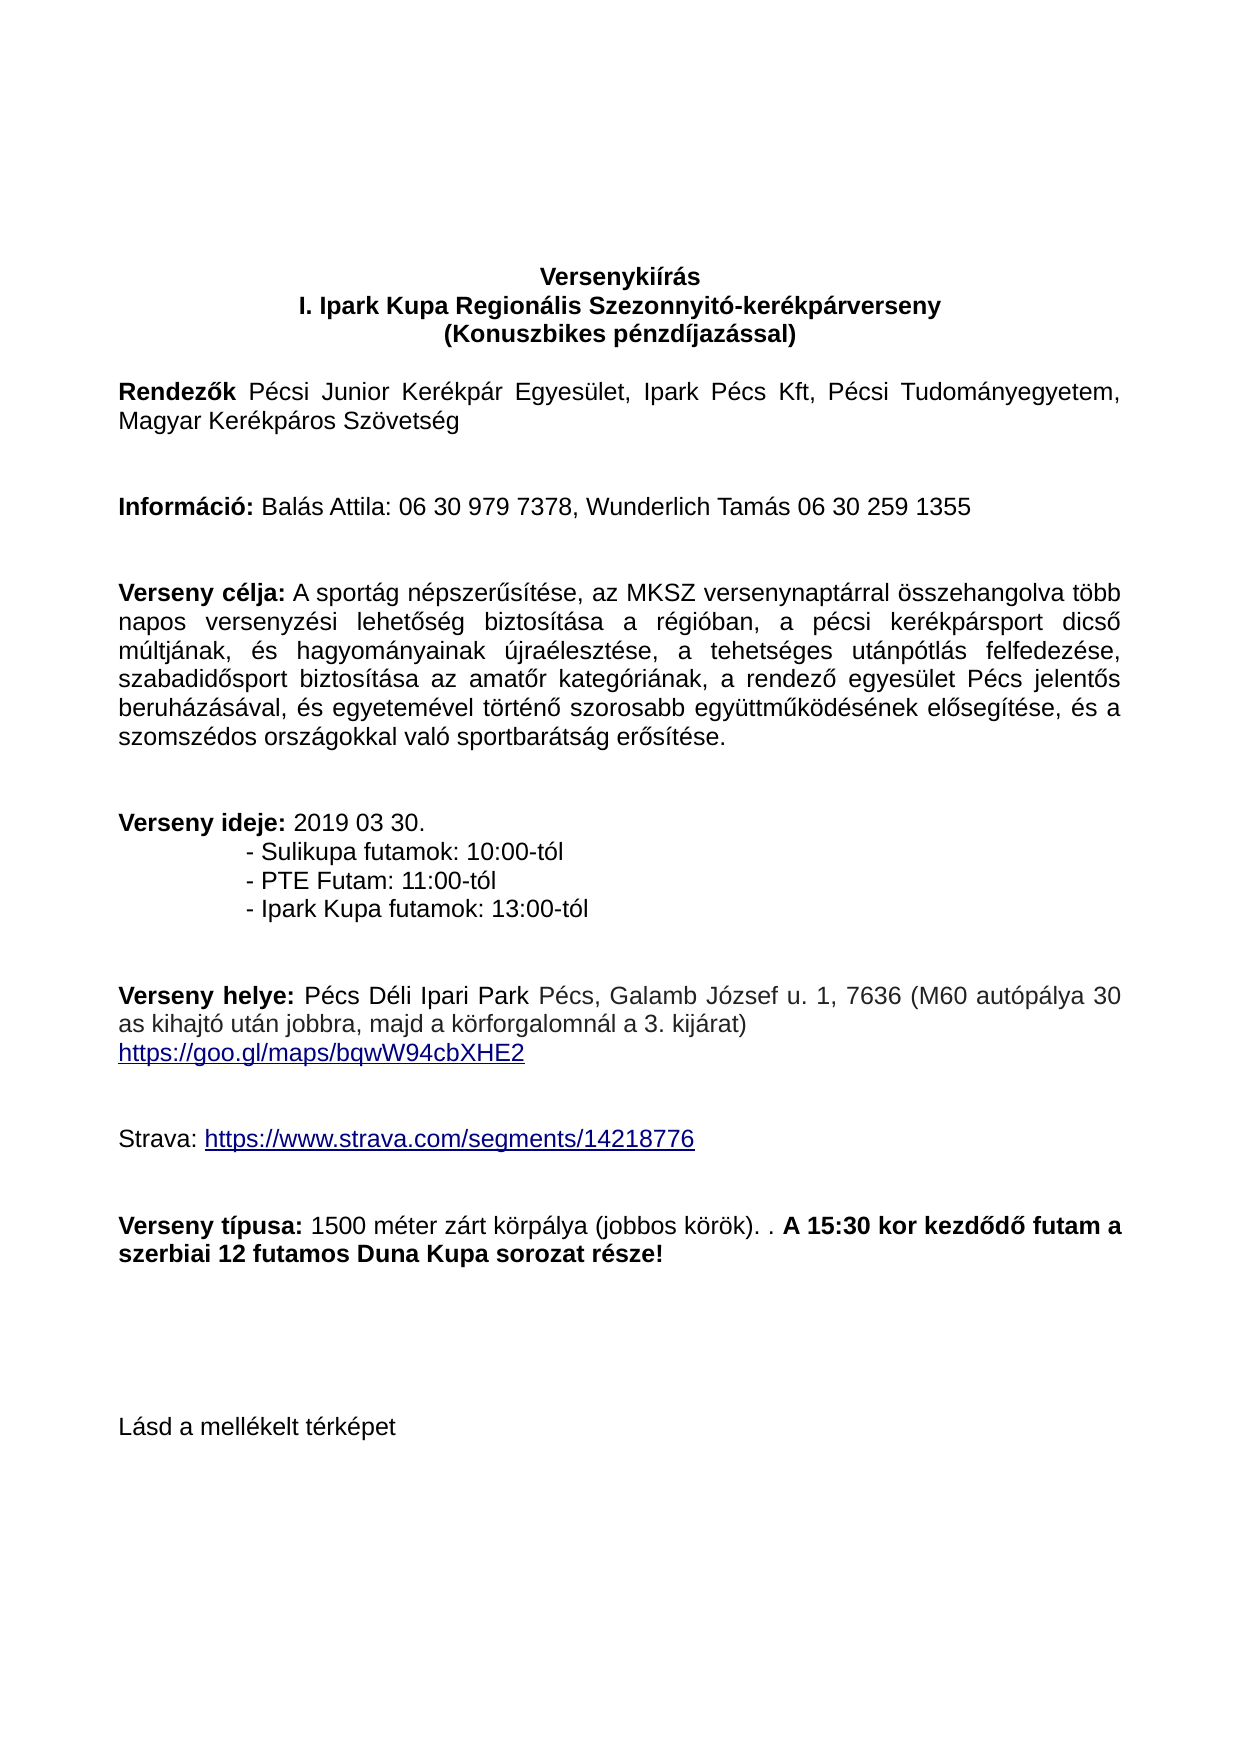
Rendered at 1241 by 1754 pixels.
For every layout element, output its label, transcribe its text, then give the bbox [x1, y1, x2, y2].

text Verseny célja: A sportág népszerűsítése, az MKSZ versenynaptárral összehangolva több napos versenyzési lehetőség biztosítása a régióban, a pécsi kerékpársport dicső múltjának, és hagyományainak újraélesztése, a tehetséges utánpótlás felfedezése, szabadidősport biztosítása az amatőr kategóriának, a rendező egyesület Pécs jelentős beruházásával, és egyetemével történő szorosabb együttműködésének elősegítése, és a szomszédos országokkal való sportbarátság erősítése. [118, 578, 1122, 751]
text Rendezők Pécsi Junior Kerékpár Egyesület, Ipark Pécs Kft, Pécsi Tudományegyetem, Magyar Kerékpáros Szövetség [118, 377, 1122, 434]
text Strava: https://www.strava.com/segments/14218776 [118, 1124, 1122, 1153]
text - Ipark Kupa futamok: 13:00-tól [203, 894, 1122, 923]
text I. Ipark Kupa Regionális Szezonnyitó-kerékpárverseny [118, 291, 1122, 319]
text (Konuszbikes pénzdíjazással) [118, 319, 1122, 348]
text Verseny helye: Pécs Déli Ipari Park Pécs, Galamb József u. 1, 7636 (M60 autópálya 30 as kihajtó után jobbra, majd a körforgalomnál a 3. kijárat) [118, 981, 1122, 1038]
text - PTE Futam: 11:00-tól [203, 866, 1122, 894]
text Lásd a mellékelt térképet [118, 1412, 1122, 1441]
text Versenykiírás [118, 262, 1122, 291]
text Információ: Balás Attila: 06 30 979 7378, Wunderlich Tamás 06 30 259 1355 [118, 492, 1122, 521]
text - Sulikupa futamok: 10:00-tól [203, 837, 1122, 866]
text Verseny ideje: 2019 03 30. [118, 808, 1122, 837]
text https://goo.gl/maps/bqwW94cbXHE2 [118, 1038, 1122, 1067]
text Verseny típusa: 1500 méter zárt körpálya (jobbos körök). . A 15:30 kor kezdődő futam a szerbiai 12 futamos Duna Kupa sorozat része! [118, 1211, 1122, 1268]
